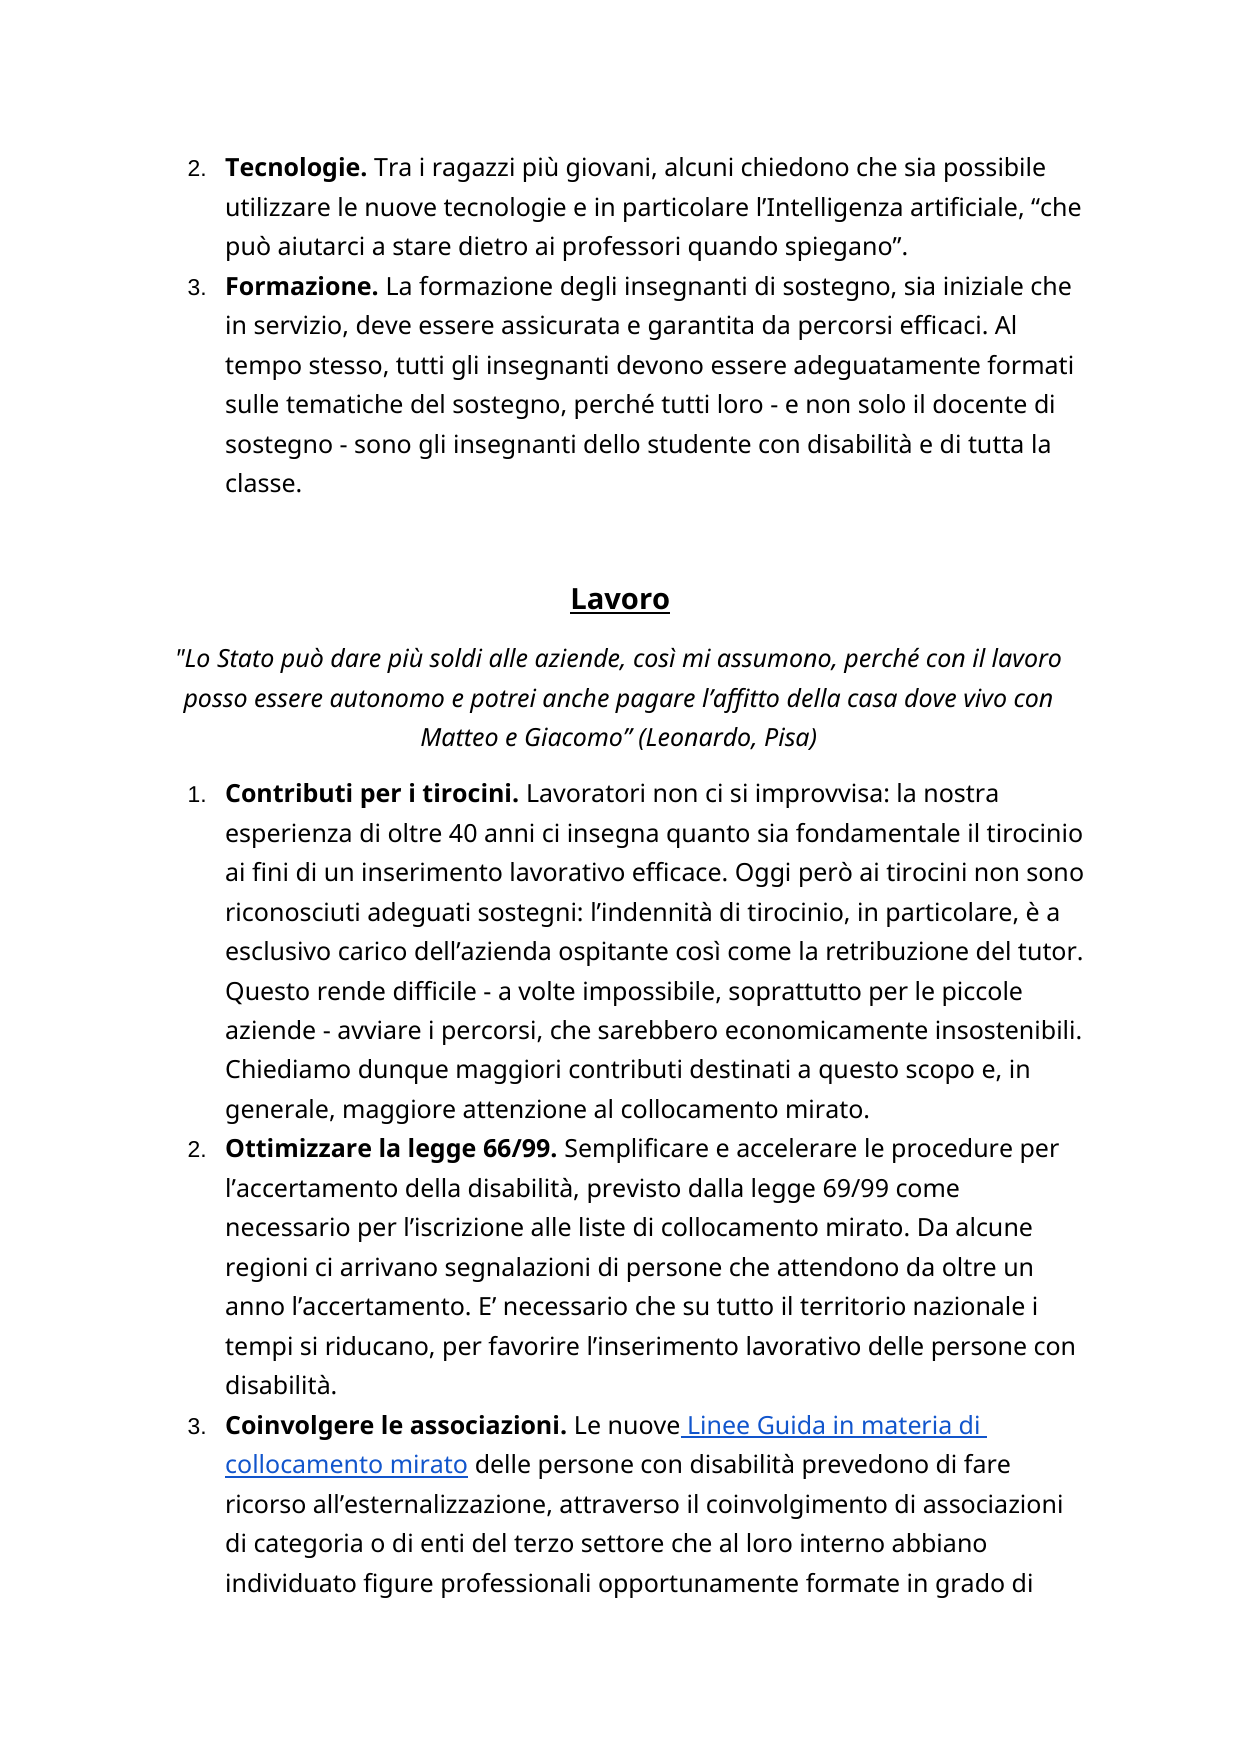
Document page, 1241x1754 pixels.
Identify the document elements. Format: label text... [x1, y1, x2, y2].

list Tecnologie. Tra i ragazzi più giovani, alcuni chiedono che sia possibile utilizzare le nuove tecnologie e in particolare l’Intelligenza artificiale, “che può aiutarci a stare dietro ai professori quando spiegano”. [187, 150, 1090, 263]
text Lavoro [150, 578, 1090, 618]
list Formazione. La formazione degli insegnanti di sostegno, sia iniziale che in servizio, deve essere assicurata e garantita da percorsi efficaci. Al tempo stesso, tutti gli insegnanti devono essere adeguatamente formati sulle tematiche del sostegno, perché tutti loro - e non solo il docente di sostegno - sono gli insegnanti dello studente con disabilità e di tutta la classe. [187, 268, 1090, 500]
list Coinvolgere le associazioni. Le nuove Linee Guida in materia di collocamento mirato delle persone con disabilità prevedono di fare ricorso all’esternalizzazione, attraverso il coinvolgimento di associazioni di categoria o di enti del terzo settore che al loro interno abbiano individuato figure professionali opportunamente formate in grado di [187, 1407, 1090, 1599]
text "Lo Stato può dare più soldi alle aziende, così mi assumono, perché con il lavoro posso essere autonomo e potrei anche pagare l’affitto della casa dove vivo con Matteo e Giacomo” (Leonardo, Pisa) [150, 641, 1090, 754]
list Ottimizzare la legge 66/99. Semplificare e accelerare le procedure per l’accertamento della disabilità, previsto dalla legge 69/99 come necessario per l’iscrizione alle liste di collocamento mirato. Da alcune regioni ci arrivano segnalazioni di persone che attendono da oltre un anno l’accertamento. E’ necessario che su tutto il territorio nazionale i tempi si riducano, per favorire l’inserimento lavorativo delle persone con disabilità. [187, 1131, 1090, 1402]
list Contributi per i tirocini. Lavoratori non ci si improvvisa: la nostra esperienza di oltre 40 anni ci insegna quanto sia fondamentale il tirocinio ai fini di un inserimento lavorativo efficace. Oggi però ai tirocini non sono riconosciuti adeguati sostegni: l’indennità di tirocinio, in particolare, è a esclusivo carico dell’azienda ospitante così come la retribuzione del tutor. Questo rende difficile - a volte impossibile, soprattutto per le piccole aziende - avviare i percorsi, che sarebbero economicamente insostenibili. Chiediamo dunque maggiori contributi destinati a questo scopo e, in generale, maggiore attenzione al collocamento mirato. [187, 776, 1090, 1126]
